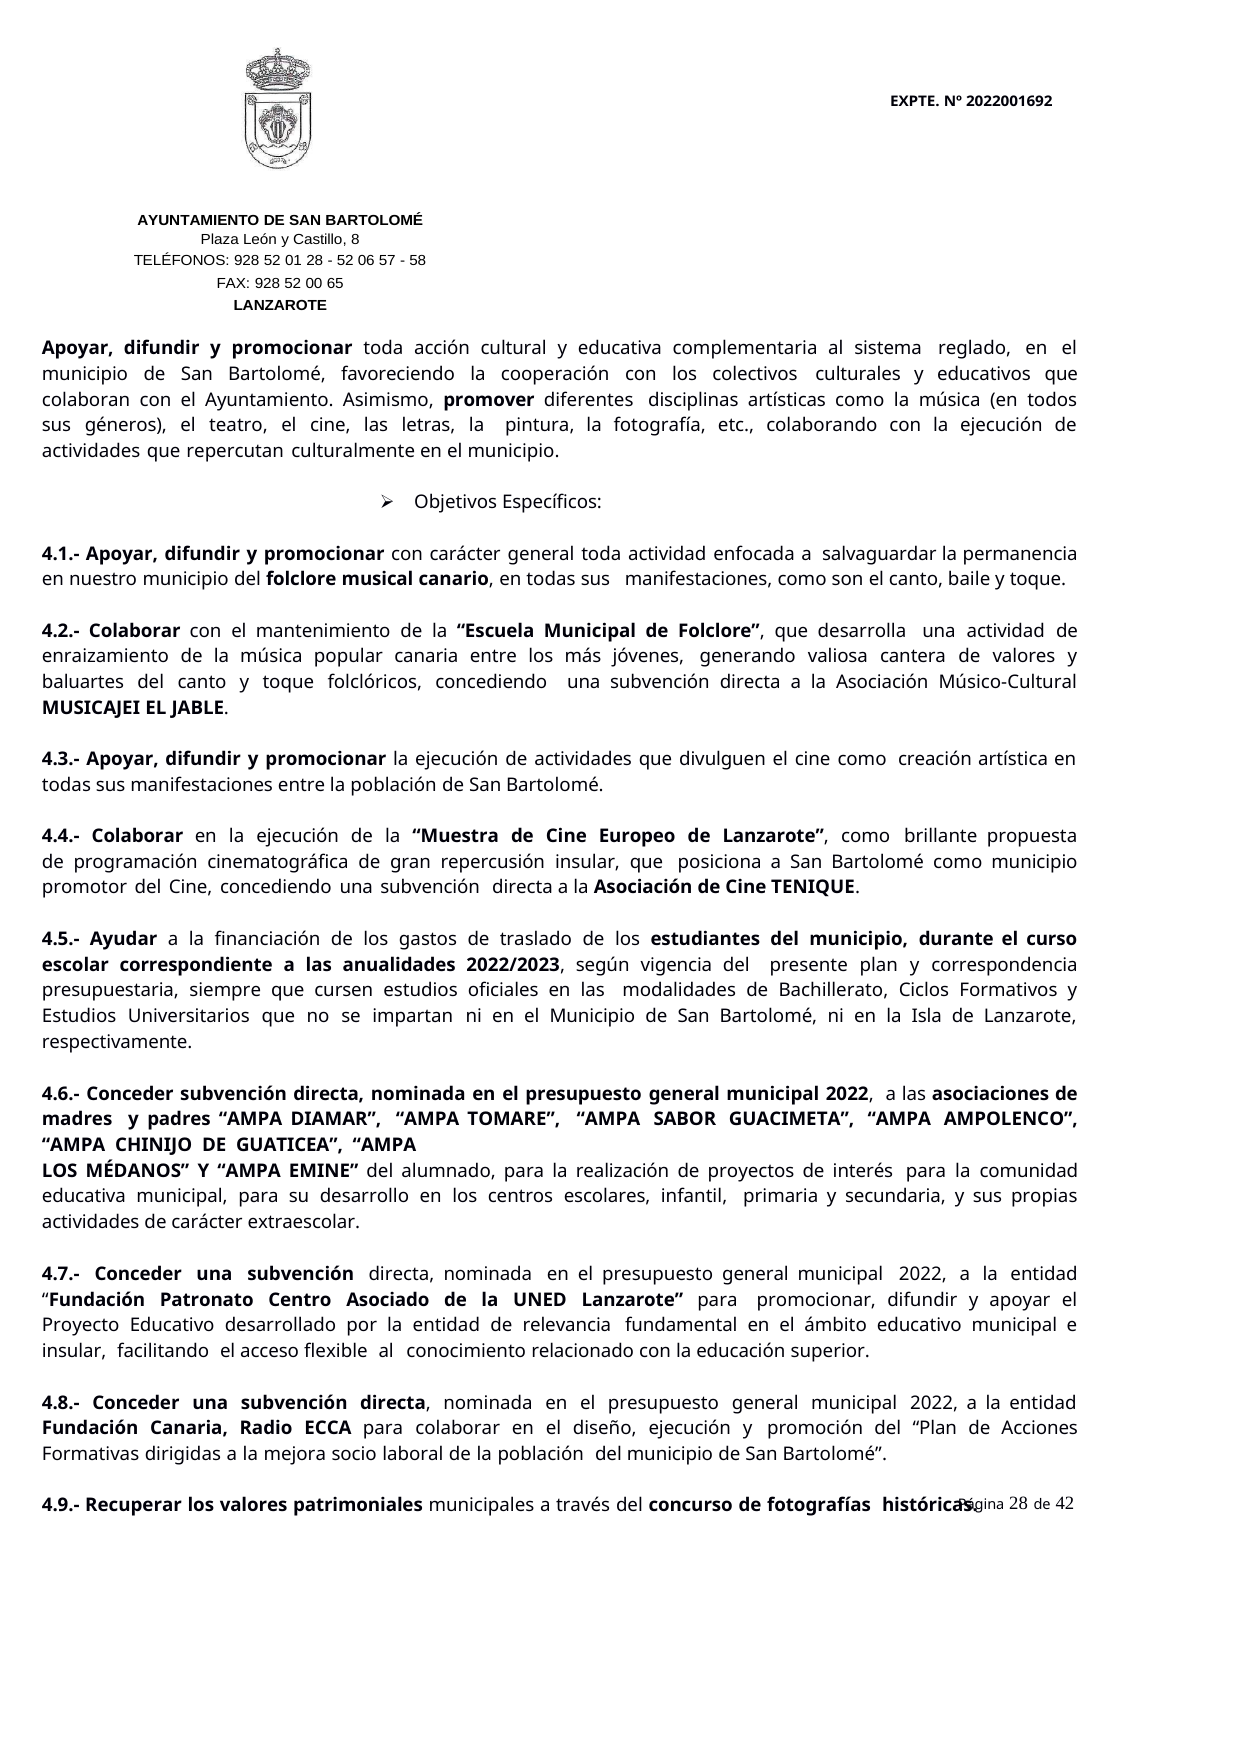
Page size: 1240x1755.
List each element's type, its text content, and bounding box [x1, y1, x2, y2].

text 4.6.- Conceder subvención directa, nominada en el presupuesto general municipal 2022, a las asociaciones de madres y padres “AMPA DIAMAR”, “AMPA TOMARE”, “AMPA SABOR GUACIMETA”, “AMPA AMPOLENCO”, “AMPA CHINIJO DE GUATICEA”, “AMPA [42, 1080, 1078, 1157]
text 4.5.- Ayudar a la financiación de los gastos de traslado de los estudiantes del municipio, durante el curso escolar correspondiente a las anualidades 2022/2023, según vigencia del presente plan y correspondencia presupuestaria, siempre que cursen estudios oficiales en las modalidades de Bachillerato, Ciclos Formativos y Estudios Universitarios que no se impartan ni en el Municipio de San Bartolomé, ni en la Isla de Lanzarote, respectivamente. [42, 925, 1078, 1054]
text AYUNTAMIENTO DE SAN BARTOLOMÉ [137, 212, 424, 228]
text FAX: 928 52 00 65 [136, 274, 424, 291]
text 4.2.- Colaborar con el mantenimiento de la “Escuela Municipal de Folclore”, que desarrolla una actividad de enraizamiento de la música popular canaria entre los más jóvenes, generando valiosa cantera de valores y baluartes del canto y toque folclóricos, concediendo una subvención directa a la Asociación Músico-Cultural MUSICAJEI EL JABLE. [42, 617, 1078, 719]
text LOS MÉDANOS” Y “AMPA EMINE” del alumnado, para la realización de proyectos de interés para la comunidad educativa municipal, para su desarrollo en los centros escolares, infantil, primaria y secundaria, y sus propias actividades de carácter extraescolar. [42, 1157, 1078, 1234]
text 4.7.- Conceder una subvención directa, nominada en el presupuesto general municipal 2022, a la entidad “Fundación Patronato Centro Asociado de la UNED Lanzarote” para promocionar, difundir y apoyar el Proyecto Educativo desarrollado por la entidad de relevancia fundamental en el ámbito educativo municipal e insular, facilitando el acceso flexible al conocimiento relacionado con la educación superior. [42, 1260, 1078, 1363]
text 4.9.- Recuperar los valores patrimoniales municipales a través del concurso de fotografías históricas. [42, 1491, 1077, 1517]
text 4.4.- Colaborar en la ejecución de la “Muestra de Cine Europeo de Lanzarote”, como brillante propuesta de programación cinematográfica de gran repercusión insular, que posiciona a San Bartolomé como municipio promotor del Cine, concediendo una subvención directa a la Asociación de Cine TENIQUE. [42, 823, 1078, 899]
text 4.8.- Conceder una subvención directa, nominada en el presupuesto general municipal 2022, a la entidad Fundación Canaria, Radio ECCA para colaborar en el diseño, ejecución y promoción del “Plan de Acciones Formativas dirigidas a la mejora socio laboral de la población del municipio de San Bartolomé”. [42, 1389, 1078, 1466]
list Objetivos Específicos: [379, 488, 1200, 514]
text 4.3.- Apoyar, difundir y promocionar la ejecución de actividades que divulguen el cine como creación artística en todas sus manifestaciones entre la población de San Bartolomé. [42, 746, 1077, 797]
text Apoyar, difundir y promocionar toda acción cultural y educativa complementaria al sistema reglado, en el municipio de San Bartolomé, favoreciendo la cooperación con los colectivos culturales y educativos que colaboran con el Ayuntamiento. Asimismo, promover diferentes disciplinas artísticas como la música (en todos sus géneros), el teatro, el cine, las letras, la pintura, la fotografía, etc., colaborando con la ejecución de actividades que repercutan culturalmente en el municipio. [42, 334, 1078, 463]
text 4.1.- Apoyar, difundir y promocionar con carácter general toda actividad enfocada a salvaguardar la permanencia en nuestro municipio del folclore musical canario, en todas sus manifestaciones, como son el canto, baile y toque. [42, 540, 1078, 591]
text LANZAROTE [137, 297, 424, 314]
text Plaza León y Castillo, 8 TELÉFONOS: 928 52 01 28 - 52 06 57 - 58 [133, 230, 451, 268]
